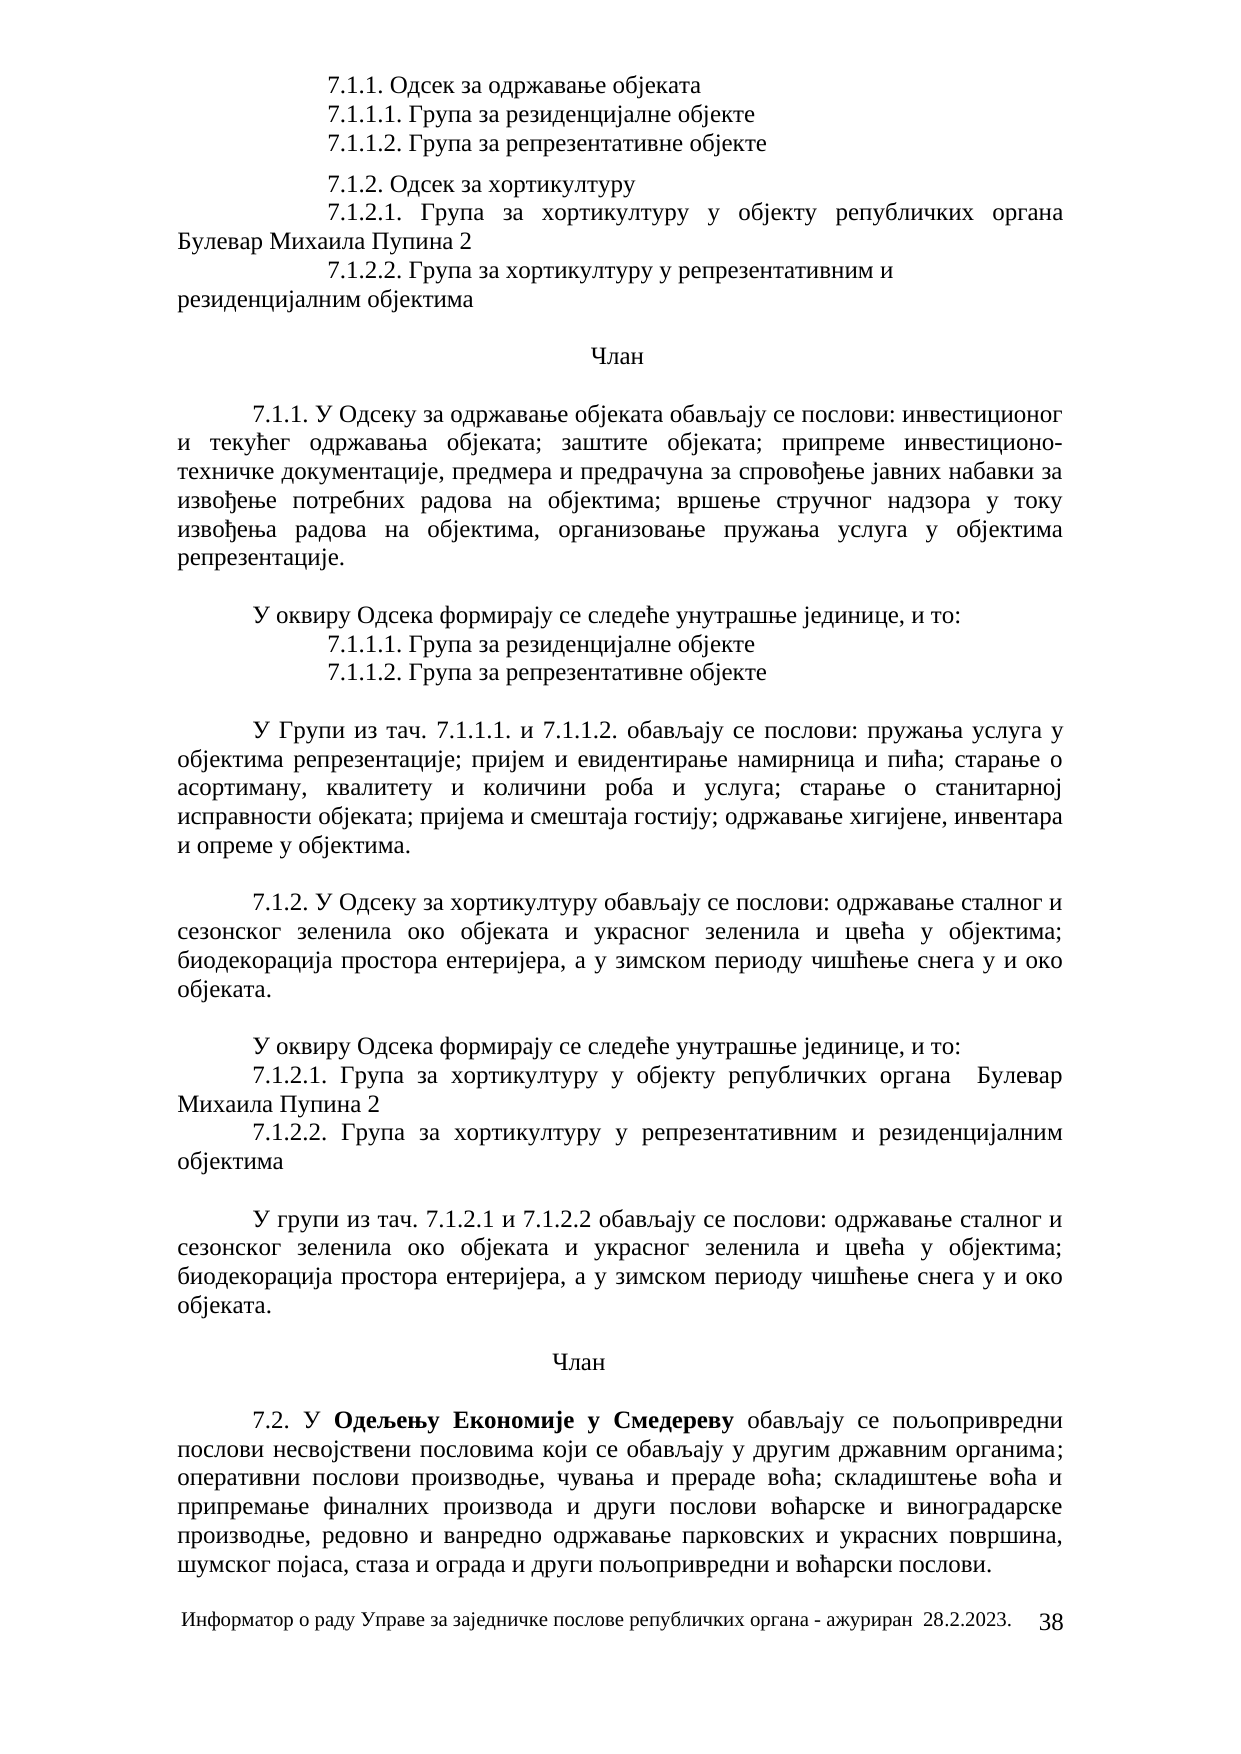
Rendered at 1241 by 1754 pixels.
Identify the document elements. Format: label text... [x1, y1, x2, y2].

text 7.1.1.2. Група за репрезентативне објекте [177, 657, 1063, 686]
text 7.1.1. У Одсеку за одржавање објеката обављају се послови: инвестиционог и текућег одржавања објеката; заштите објеката; припреме инвестиционо-техничке документације, предмера и предрачуна за спровођење јавних набавки за извођење потребних радова на објектима; вршење стручног надзора у току извођења радова на објектима, организовање пружања услуга у објектима репрезентације. [177, 399, 1063, 571]
text У оквиру Одсека формирају се следеће унутрашње јединице, и то: [177, 600, 1063, 629]
text 7.1.2.2. Група за хортикултуру у репрезентативним и резиденцијалним објектима [177, 255, 1063, 312]
text У групи из тач. 7.1.2.1 и 7.1.2.2 обављају се послови: одржавање сталног и сезонског зеленила око објеката и украсног зеленила и цвећа у објектима; биодекорација простора ентеријера, а у зимском периоду чишћење снега у и око објеката. [177, 1204, 1063, 1319]
text У Групи из тач. 7.1.1.1. и 7.1.1.2. обављају се послови: пружања услуга у објектима репрезентације; пријем и евидентирање намирница и пића; старање о асортиману, квалитету и количини роба и услуга; старање о станитарној исправности објеката; пријема и смештаја гостију; одржавање хигијене, инвентара и опреме у објектима. [177, 715, 1063, 859]
text 7.1.2.1. Група за хортикултуру у објекту републичких органа Булевар Михаила Пупина 2 [177, 1060, 1063, 1117]
text Члан [177, 341, 1063, 370]
text У оквиру Одсека формирају се следеће унутрашње јединице, и то: [177, 1031, 1063, 1060]
text 7.2. У Одељењу Економије у Смедереву обављају се пољопривредни послови несвојствени пословима који се обављају у другим државним органима; оперативни послови производње, чувања и прераде воћа; складиштење воћа и припремање финалних производа и други послови воћарске и виноградарске производње, редовно и ванредно одржавање парковских и украсних површина, шумског појаса, стаза и ограда и други пољопривредни и воћарски послови. [177, 1405, 1063, 1577]
text 7.1.2.2. Група за хортикултуру у репрезентативним и резиденцијалним објектима [177, 1117, 1063, 1175]
text Члан [177, 1347, 1063, 1376]
text 7.1.2. Одсек за хортикултуру [177, 169, 1063, 197]
text 7.1.1.1. Група за резиденцијалне објекте [177, 99, 1063, 128]
text 7.1.1. Одсек за одржавање објеката [177, 71, 1063, 99]
text 7.1.1.1. Група за резиденцијалне објекте [177, 629, 1063, 657]
text 7.1.1.2. Група за репрезентативне објекте [177, 128, 1063, 157]
text 7.1.2. У Одсеку за хортикултуру обављају се послови: одржавање сталног и сезонског зеленила око објеката и украсног зеленила и цвећа у објектима; биодекорација простора ентеријера, а у зимском периоду чишћење снега у и око објеката. [177, 887, 1063, 1002]
text 7.1.2.1. Група за хортикултуру у објекту републичких органа Булевар Михаила Пупина 2 [177, 197, 1063, 255]
